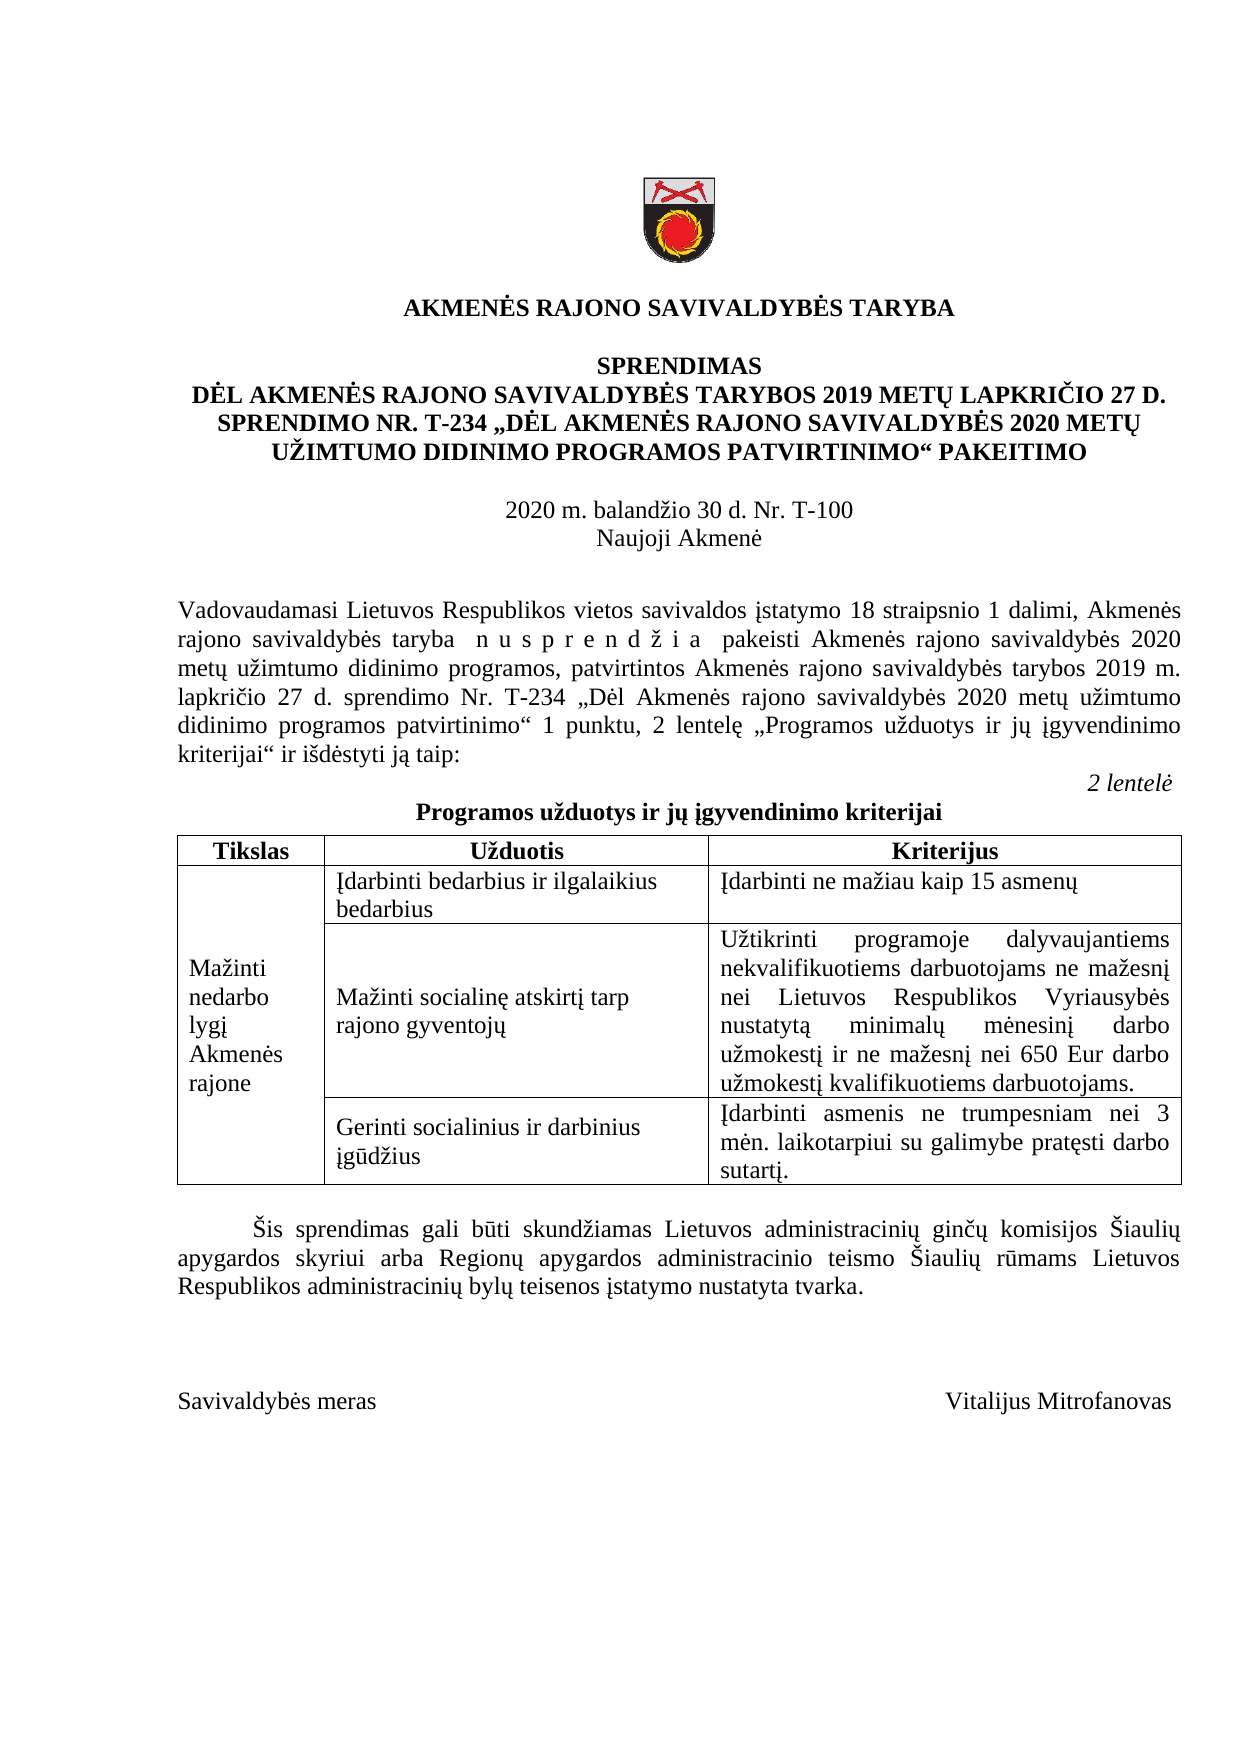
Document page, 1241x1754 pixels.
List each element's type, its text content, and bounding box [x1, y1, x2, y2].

table_cell Užtikrinti programoje dalyvaujantiems nekvalifikuotiems darbuotojams ne mažesnį nei Lietuvos Respublikos Vyriausybės nustatytą minimalų mėnesinį darbo užmokestį ir ne mažesnį nei 650 Eur darbo užmokestį kvalifikuotiems darbuotojams. [709, 924, 1181, 1097]
text Šis sprendimas gali būti skundžiamas Lietuvos administracinių ginčų komisijos Šiaulių apygardos skyriui arba Regionų apygardos administracinio teismo Šiaulių rūmams Lietuvos Respublikos administracinių bylų teisenos įstatymo nustatyta tvarka. [177, 1214, 1181, 1300]
text 2 lentelė [177, 768, 1181, 797]
table_header Užduotis [325, 836, 708, 865]
text DĖL AKMENĖS RAJONO SAVIVALDYBĖS TARYBOS 2019 METŲ LAPKRIČIO 27 D. SPRENDIMO NR. T-234 „DĖL AKMENĖS RAJONO SAVIVALDYBĖS 2020 METŲ UŽIMTUMO DIDINIMO PROGRAMOS PATVIRTINIMO“ PAKEITIMO [177, 380, 1181, 466]
text Savivaldybės meras Vitalijus Mitrofanovas [177, 1386, 1181, 1415]
text SPRENDIMAS [177, 351, 1181, 380]
table_cell Gerinti socialinius ir darbinius įgūdžius [325, 1098, 708, 1184]
table_header Kriterijus [709, 836, 1181, 865]
table_cell Įdarbinti bedarbius ir ilgalaikius bedarbius [325, 866, 708, 923]
text AKMENĖS RAJONO SAVIVALDYBĖS TARYBA [177, 293, 1181, 322]
table_cell Mažinti nedarbo lygį Akmenės rajone [178, 866, 324, 1184]
table_cell Mažinti socialinę atskirtį tarp rajono gyventojų [325, 924, 708, 1097]
text 2020 m. balandžio 30 d. Nr. T-100 [177, 495, 1181, 523]
text Programos užduotys ir jų įgyvendinimo kriterijai [177, 797, 1181, 825]
table_header Tikslas [178, 836, 324, 865]
table_cell Įdarbinti ne mažiau kaip 15 asmenų [709, 866, 1181, 923]
text Naujoji Akmenė [177, 523, 1181, 552]
text Vadovaudamasi Lietuvos Respublikos vietos savivaldos įstatymo 18 straipsnio 1 dalimi, Akmenės rajono savivaldybės taryba nusprendžia pakeisti Akmenės rajono savivaldybės 2020 metų užimtumo didinimo programos, patvirtintos Akmenės rajono savivaldybės tarybos 2019 m. lapkričio 27 d. sprendimo Nr. T-234 „Dėl Akmenės rajono savivaldybės 2020 metų užimtumo didinimo programos patvirtinimo“ 1 punktu, 2 lentelę „Programos užduotys ir jų įgyvendinimo kriterijai“ ir išdėstyti ją taip: [177, 595, 1181, 768]
table_cell Įdarbinti asmenis ne trumpesniam nei 3 mėn. laikotarpiui su galimybe pratęsti darbo sutartį. [709, 1098, 1181, 1184]
